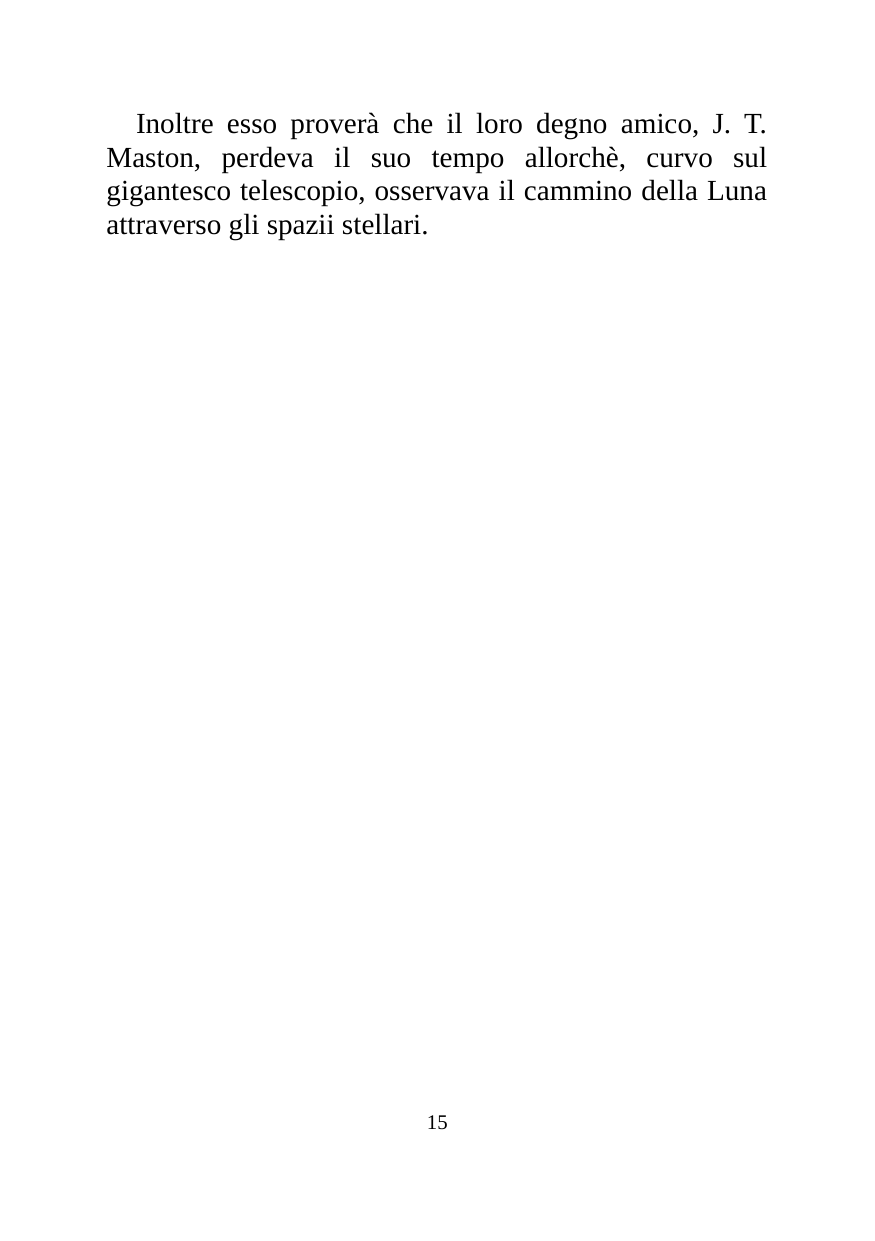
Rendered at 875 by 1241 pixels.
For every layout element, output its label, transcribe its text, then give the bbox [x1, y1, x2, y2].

text Inoltre esso proverà che il loro degno amico, J. T. Maston, perdeva il suo tempo allorchè, curvo sul gigantesco telescopio, osservava il cammino della Luna attraverso gli spazii stellari. [106, 106, 768, 240]
